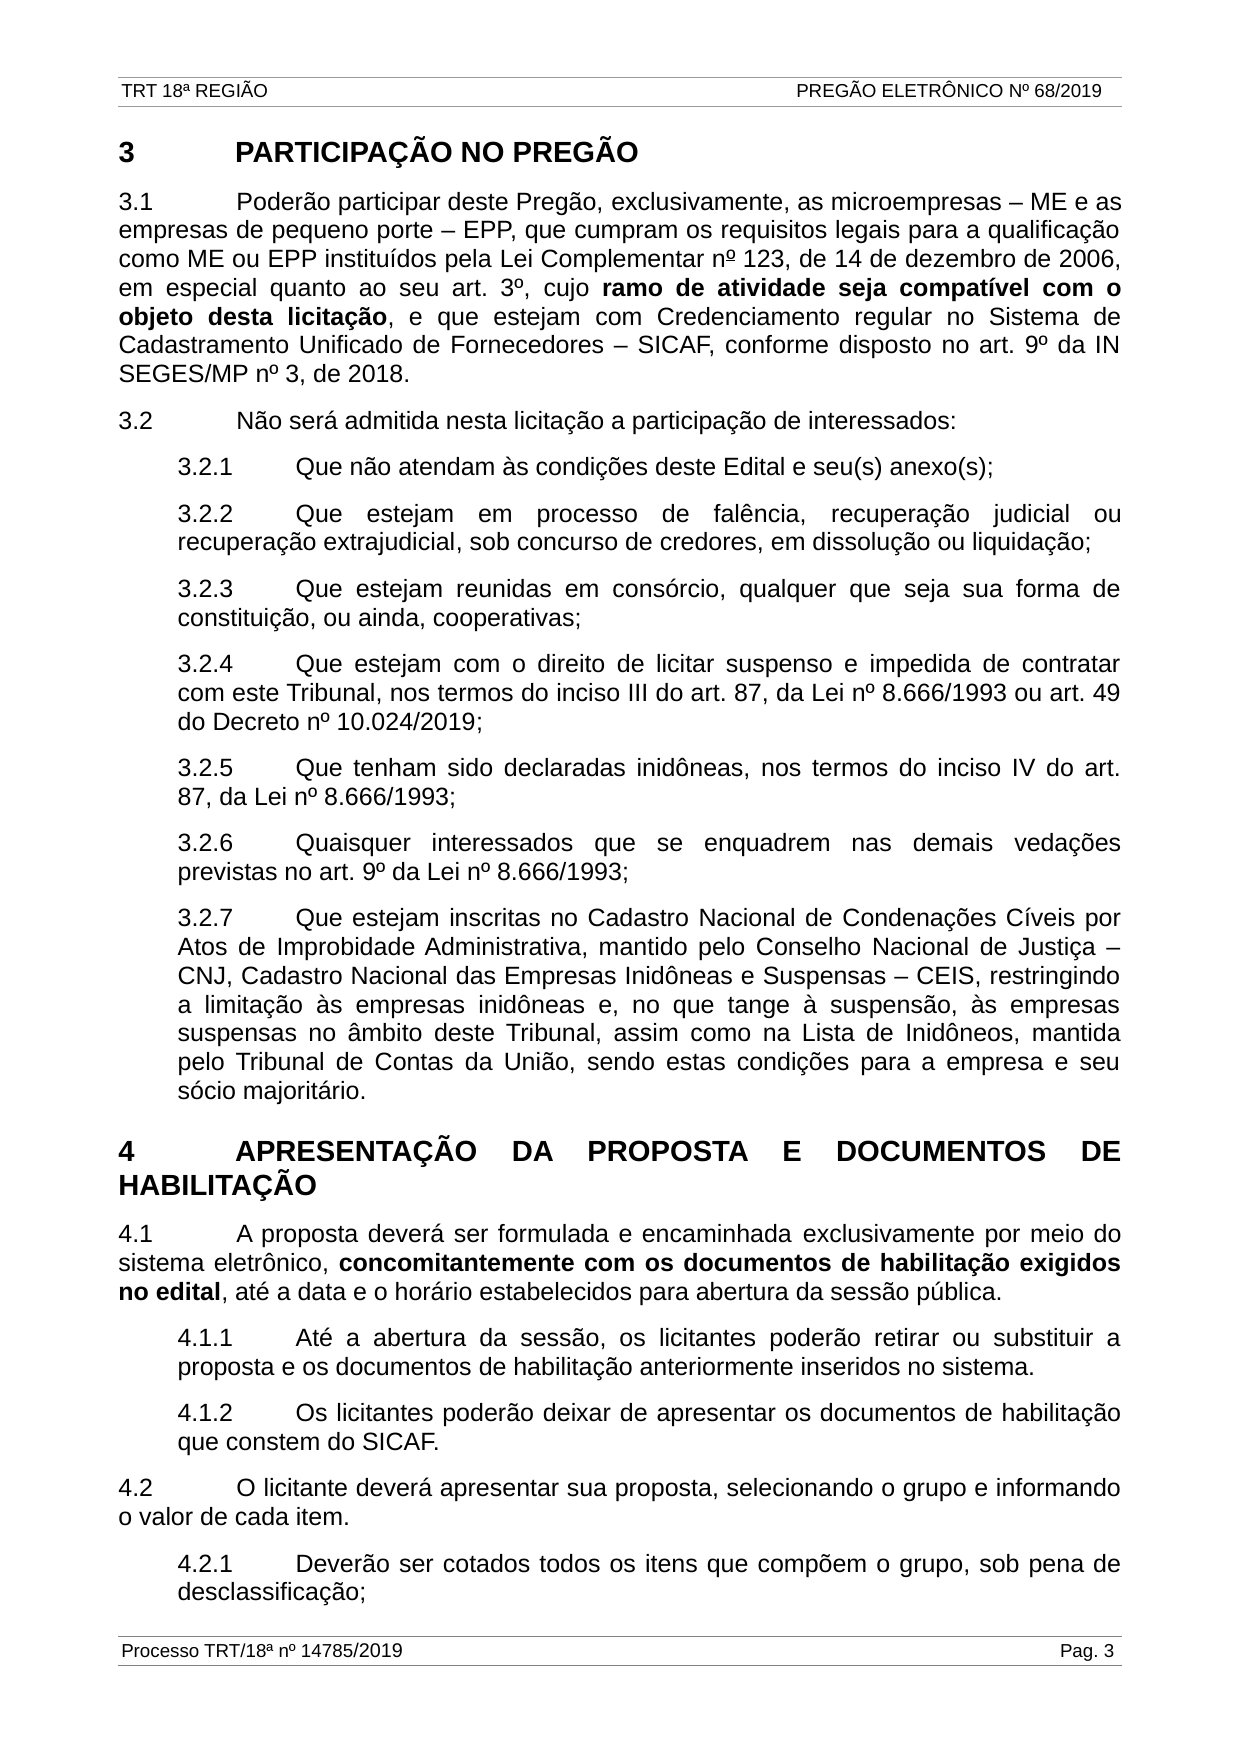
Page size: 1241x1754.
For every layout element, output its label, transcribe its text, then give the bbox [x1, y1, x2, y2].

list 4.1.2 Os licitantes poderão deixar de apresentar os documentos de habilitação que constem do SICAF. [177, 1398, 1122, 1456]
text 3 PARTICIPAÇÃO NO PREGÃO [118, 136, 1122, 169]
text 4.1 A proposta deverá ser formulada e encaminhada exclusivamente por meio do sistema eletrônico, concomitantemente com os documentos de habilitação exigidos no edital, até a data e o horário estabelecidos para abertura da sessão pública. [118, 1219, 1122, 1305]
text 3.1 Poderão participar deste Pregão, exclusivamente, as microempresas – ME e as empresas de pequeno porte – EPP, que cumpram os requisitos legais para a qualificação como ME ou EPP instituídos pela Lei Complementar nº 123, de 14 de dezembro de 2006, em especial quanto ao seu art. 3º, cujo ramo de atividade seja compatível com o objeto desta licitação, e que estejam com Credenciamento regular no Sistema de Cadastramento Unificado de Fornecedores – SICAF, conforme disposto no art. 9º da IN SEGES/MP nº 3, de 2018. [118, 187, 1122, 388]
text 3.2.3 Que estejam reunidas em consórcio, qualquer que seja sua forma de constituição, ou ainda, cooperativas; [177, 574, 1122, 631]
text 3.2.6 Quaisquer interessados que se enquadrem nas demais vedações previstas no art. 9º da Lei nº 8.666/1993; [177, 828, 1122, 886]
text 3.2 Não será admitida nesta licitação a participação de interessados: [118, 406, 1122, 434]
text 4 APRESENTAÇÃO DA PROPOSTA E DOCUMENTOS DE HABILITAÇÃO [118, 1134, 1122, 1201]
text 3.2.4 Que estejam com o direito de licitar suspenso e impedida de contratar com este Tribunal, nos termos do inciso III do art. 87, da Lei nº 8.666/1993 ou art. 49 do Decreto nº 10.024/2019; [177, 649, 1122, 735]
list 4.2 O licitante deverá apresentar sua proposta, selecionando o grupo e informando o valor de cada item. [118, 1473, 1122, 1531]
list 4.2.1 Deverão ser cotados todos os itens que compõem o grupo, sob pena de desclassificação; [177, 1548, 1122, 1606]
text 3.2.2 Que estejam em processo de falência, recuperação judicial ou recuperação extrajudicial, sob concurso de credores, em dissolução ou liquidação; [177, 499, 1122, 556]
text 3.2.5 Que tenham sido declaradas inidôneas, nos termos do inciso IV do art. 87, da Lei nº 8.666/1993; [177, 753, 1122, 811]
list 4.1.1 Até a abertura da sessão, os licitantes poderão retirar ou substituir a proposta e os documentos de habilitação anteriormente inseridos no sistema. [177, 1323, 1122, 1380]
text 3.2.1 Que não atendam às condições deste Edital e seu(s) anexo(s); [177, 452, 1122, 481]
text 3.2.7 Que estejam inscritas no Cadastro Nacional de Condenações Cíveis por Atos de Improbidade Administrativa, mantido pelo Conselho Nacional de Justiça – CNJ, Cadastro Nacional das Empresas Inidôneas e Suspensas – CEIS, restringindo a limitação às empresas inidôneas e, no que tange à suspensão, às empresas suspensas no âmbito deste Tribunal, assim como na Lista de Inidôneos, mantida pelo Tribunal de Contas da União, sendo estas condições para a empresa e seu sócio majoritário. [177, 903, 1122, 1105]
